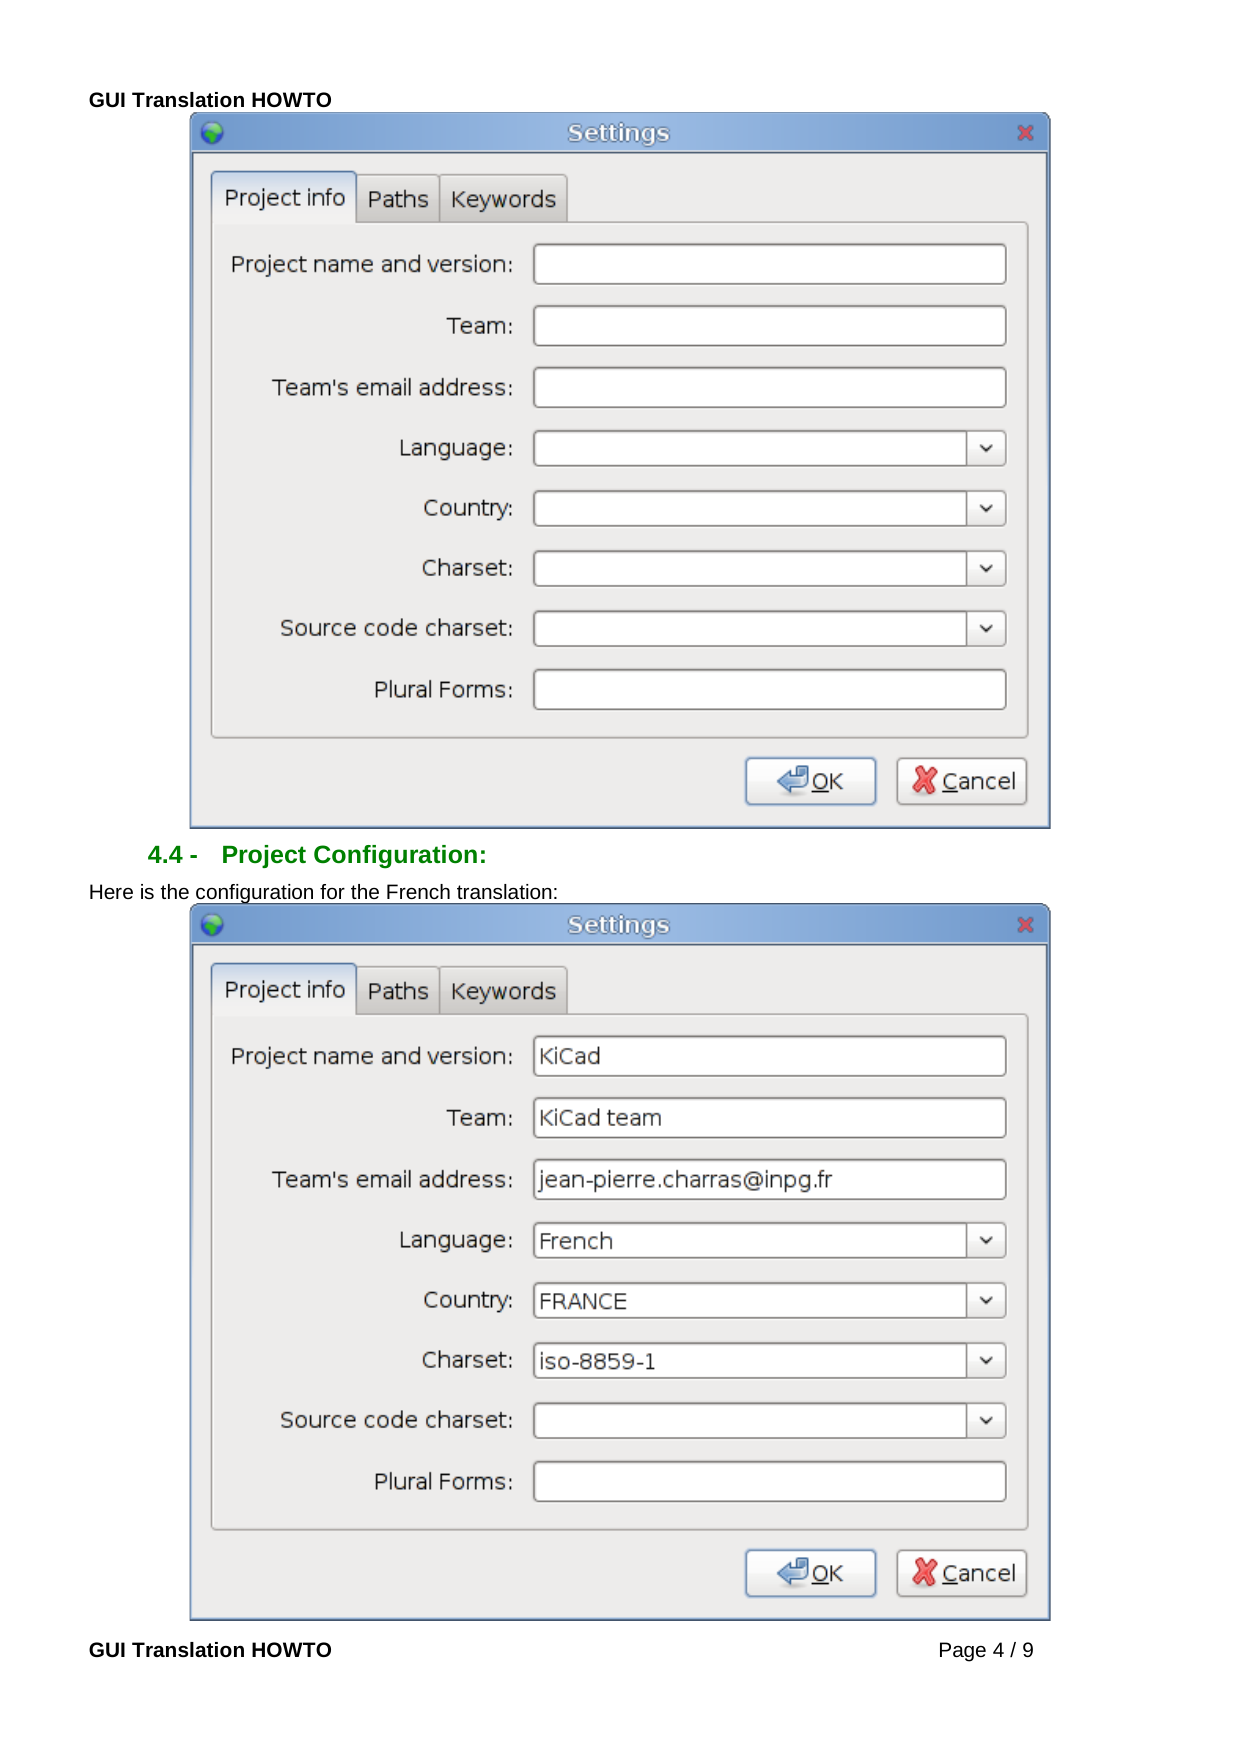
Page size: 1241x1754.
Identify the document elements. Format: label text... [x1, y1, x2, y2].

subtitle Project Configuration: [148, 841, 1152, 869]
text Here is the configuration for the French translation: [88, 880, 1152, 904]
picture [189, 903, 1051, 1621]
picture [189, 112, 1051, 829]
